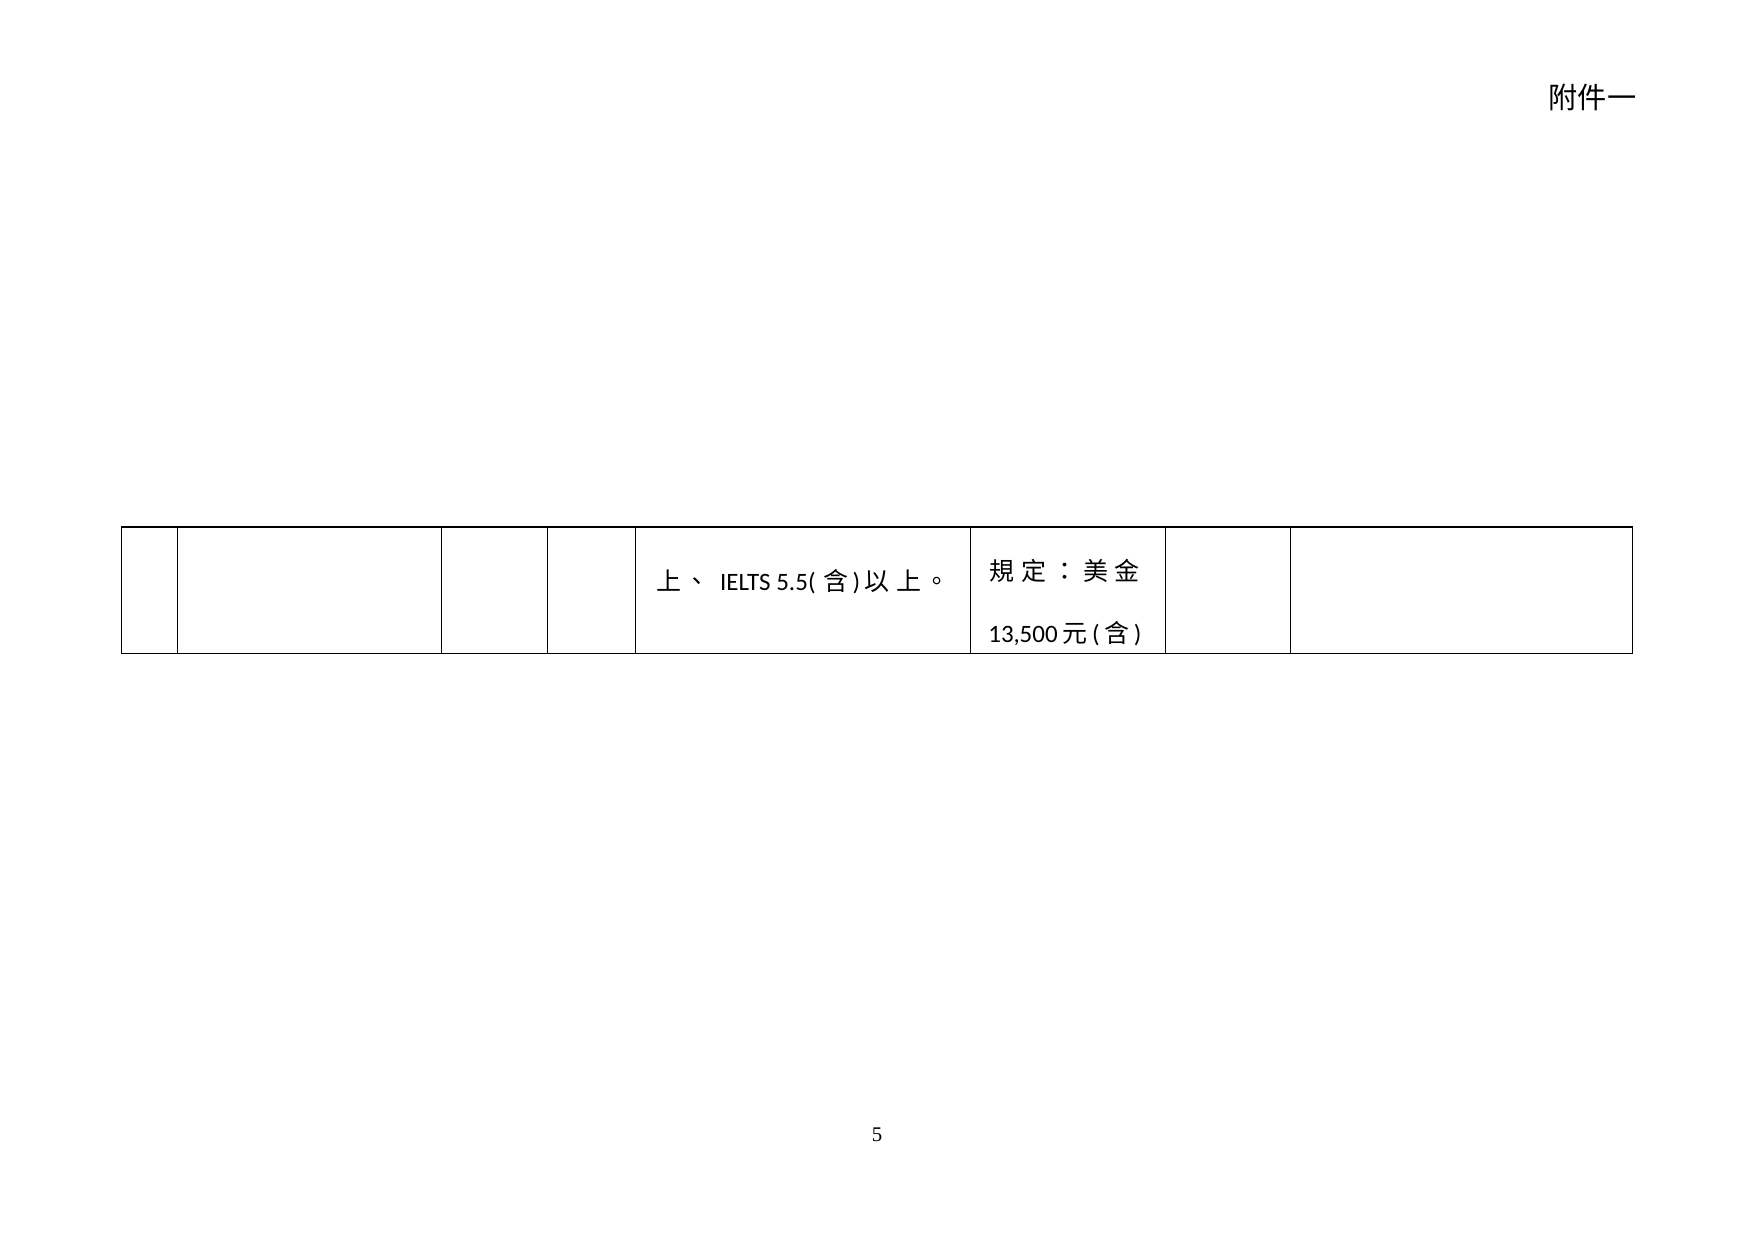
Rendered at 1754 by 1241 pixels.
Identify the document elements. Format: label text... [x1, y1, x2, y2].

table_cell [548, 528, 635, 652]
table_cell 上、IELTS 5.5(含)以上。 [636, 528, 970, 652]
table_cell 規定：美金13,500元(含) [971, 528, 1165, 652]
table_cell [122, 528, 177, 652]
table_cell [442, 528, 547, 652]
table_cell [1291, 528, 1632, 652]
table_cell [1166, 528, 1290, 652]
table_cell [178, 528, 441, 652]
